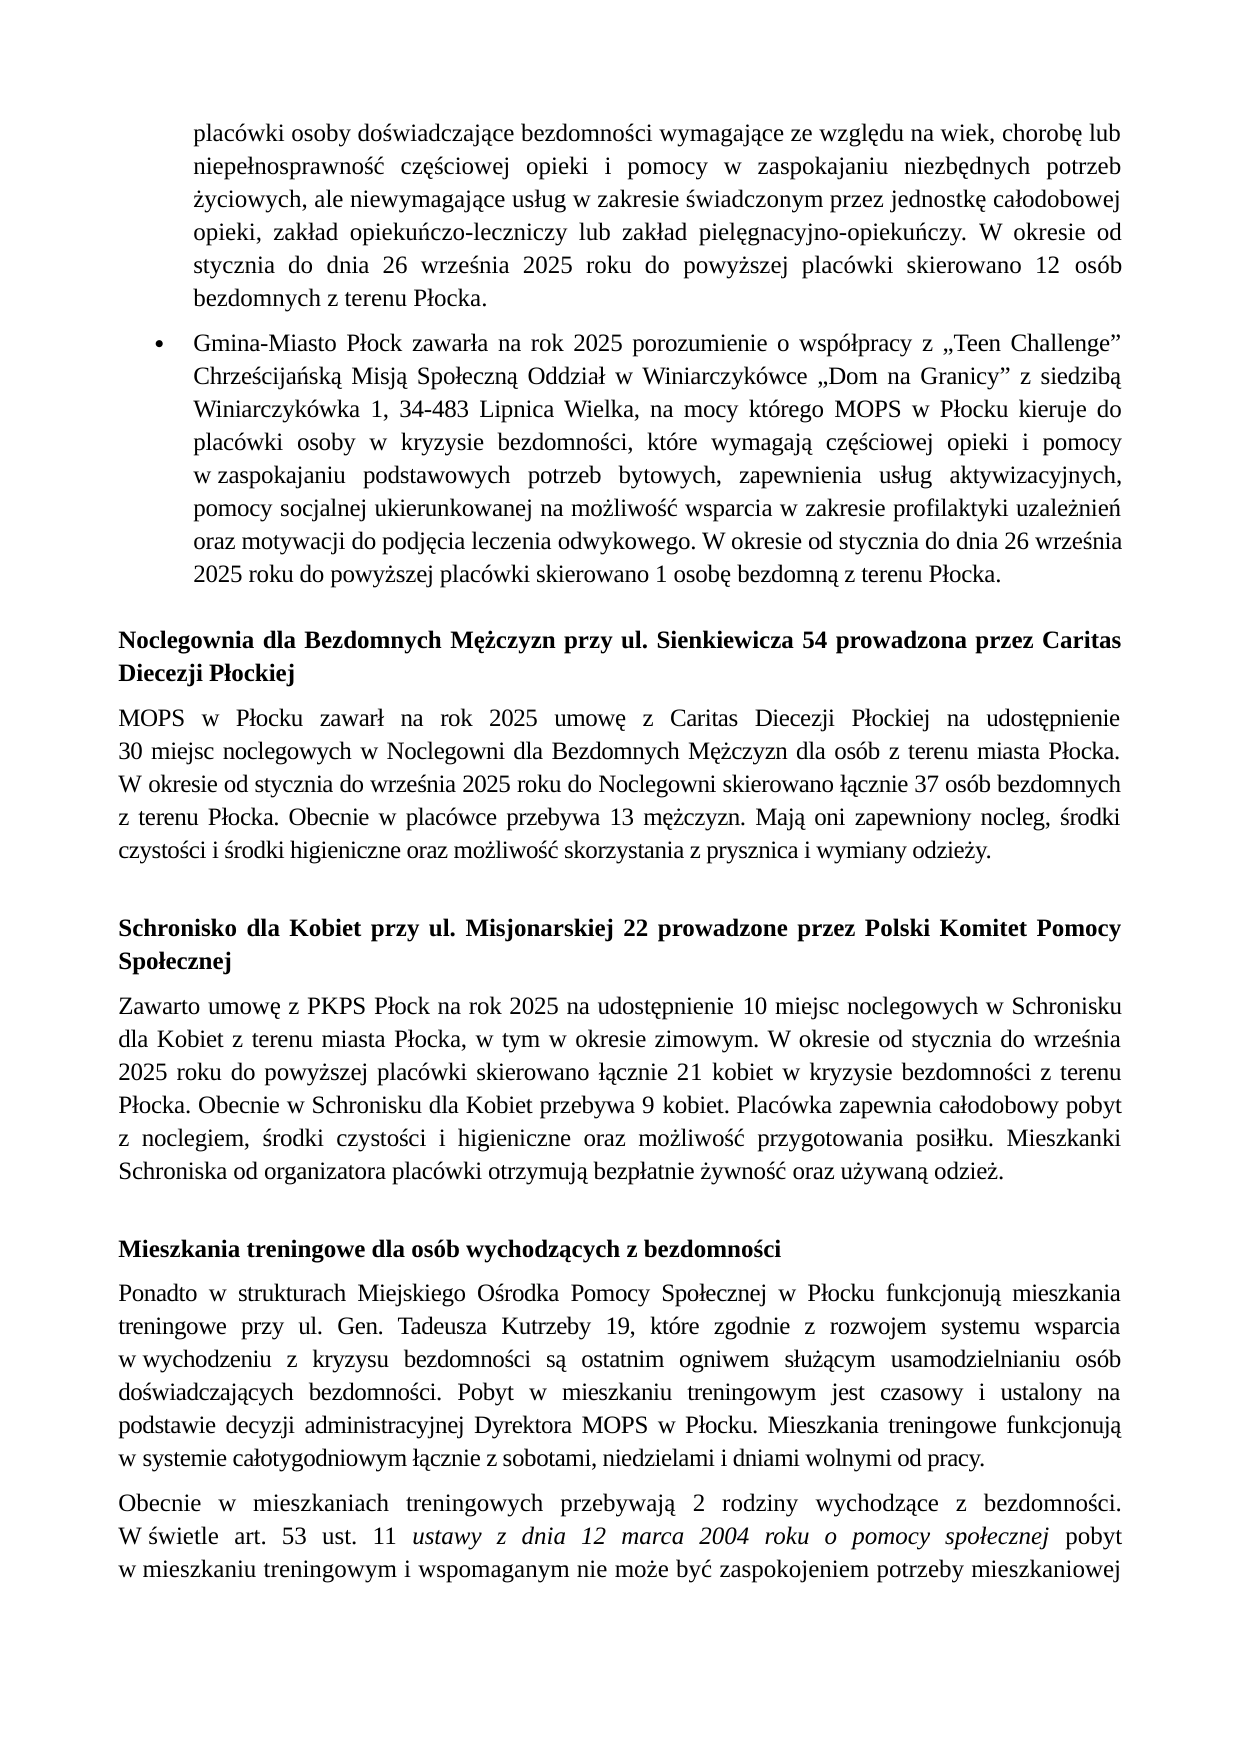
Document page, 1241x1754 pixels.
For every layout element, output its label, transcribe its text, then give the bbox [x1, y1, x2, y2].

subtitle Mieszkania treningowe dla osób wychodzących z bezdomności [118, 1234, 1122, 1262]
text Schronisko dla Kobiet przy ul. Misjonarskiej 22 prowadzone przez Polski Komitet Pomocy Społecznej [118, 913, 1122, 975]
list placówki osoby doświadczające bezdomności wymagające ze względu na wiek, chorobę lub niepełnosprawność częściowej opieki i pomocy w zaspokajaniu niezbędnych potrzeb życiowych, ale niewymagające usług w zakresie świadczonym przez jednostkę całodobowej opieki, zakład opiekuńczo-leczniczy lub zakład pielęgnacyjno-opiekuńczy. W okresie od stycznia do dnia 26 września 2025 roku do powyższej placówki skierowano 12 osób bezdomnych z terenu Płocka. [156, 118, 1122, 312]
subtitle MOPS w Płocku zawarł na rok 2025 umowę z Caritas Diecezji Płockiej na udostępnienie 30 miejsc noclegowych w Noclegowni dla Bezdomnych Mężczyzn dla osób z terenu miasta Płocka. W okresie od stycznia do września 2025 roku do Noclegowni skierowano łącznie 37 osób bezdomnych z terenu Płocka. Obecnie w placówce przebywa 13 mężczyzn. Mają oni zapewniony nocleg, środki czystości i środki higieniczne oraz możliwość skorzystania z prysznica i wymiany odzieży. [118, 703, 1122, 864]
subtitle Noclegownia dla Bezdomnych Mężczyzn przy ul. Sienkiewicza 54 prowadzona przez Caritas Diecezji Płockiej [118, 625, 1122, 687]
text Ponadto w strukturach Miejskiego Ośrodka Pomocy Społecznej w Płocku funkcjonują mieszkania treningowe przy ul. Gen. Tadeusza Kutrzeby 19, które zgodnie z rozwojem systemu wsparcia w wychodzeniu z kryzysu bezdomności są ostatnim ogniwem służącym usamodzielnianiu osób doświadczających bezdomności. Pobyt w mieszkaniu treningowym jest czasowy i ustalony na podstawie decyzji administracyjnej Dyrektora MOPS w Płocku. Mieszkania treningowe funkcjonują w systemie całotygodniowym łącznie z sobotami, niedzielami i dniami wolnymi od pracy. [118, 1278, 1122, 1472]
text Zawarto umowę z PKPS Płock na rok 2025 na udostępnienie 10 miejsc noclegowych w Schronisku dla Kobiet z terenu miasta Płocka, w tym w okresie zimowym. W okresie od stycznia do września 2025 roku do powyższej placówki skierowano łącznie 21 kobiet w kryzysie bezdomności z terenu Płocka. Obecnie w Schronisku dla Kobiet przebywa 9 kobiet. Placówka zapewnia całodobowy pobyt z noclegiem, środki czystości i higieniczne oraz możliwość przygotowania posiłku. Mieszkanki Schroniska od organizatora placówki otrzymują bezpłatnie żywność oraz używaną odzież. [118, 991, 1122, 1184]
list Gmina-Miasto Płock zawarła na rok 2025 porozumienie o współpracy z „Teen Challenge” Chrześcijańską Misją Społeczną Oddział w Winiarczykówce „Dom na Granicy” z siedzibą Winiarczykówka 1, 34-483 Lipnica Wielka, na mocy którego MOPS w Płocku kieruje do placówki osoby w kryzysie bezdomności, które wymagają częściowej opieki i pomocy w zaspokajaniu podstawowych potrzeb bytowych, zapewnienia usług aktywizacyjnych, pomocy socjalnej ukierunkowanej na możliwość wsparcia w zakresie profilaktyki uzależnień oraz motywacji do podjęcia leczenia odwykowego. W okresie od stycznia do dnia 26 września 2025 roku do powyższej placówki skierowano 1 osobę bezdomną z terenu Płocka. [156, 328, 1122, 588]
text Obecnie w mieszkaniach treningowych przebywają 2 rodziny wychodzące z bezdomności. W świetle art. 53 ust. 11 ustawy z dnia 12 marca 2004 roku o pomocy społecznej pobyt w mieszkaniu treningowym i wspomaganym nie może być zaspokojeniem potrzeby mieszkaniowej [118, 1488, 1122, 1583]
